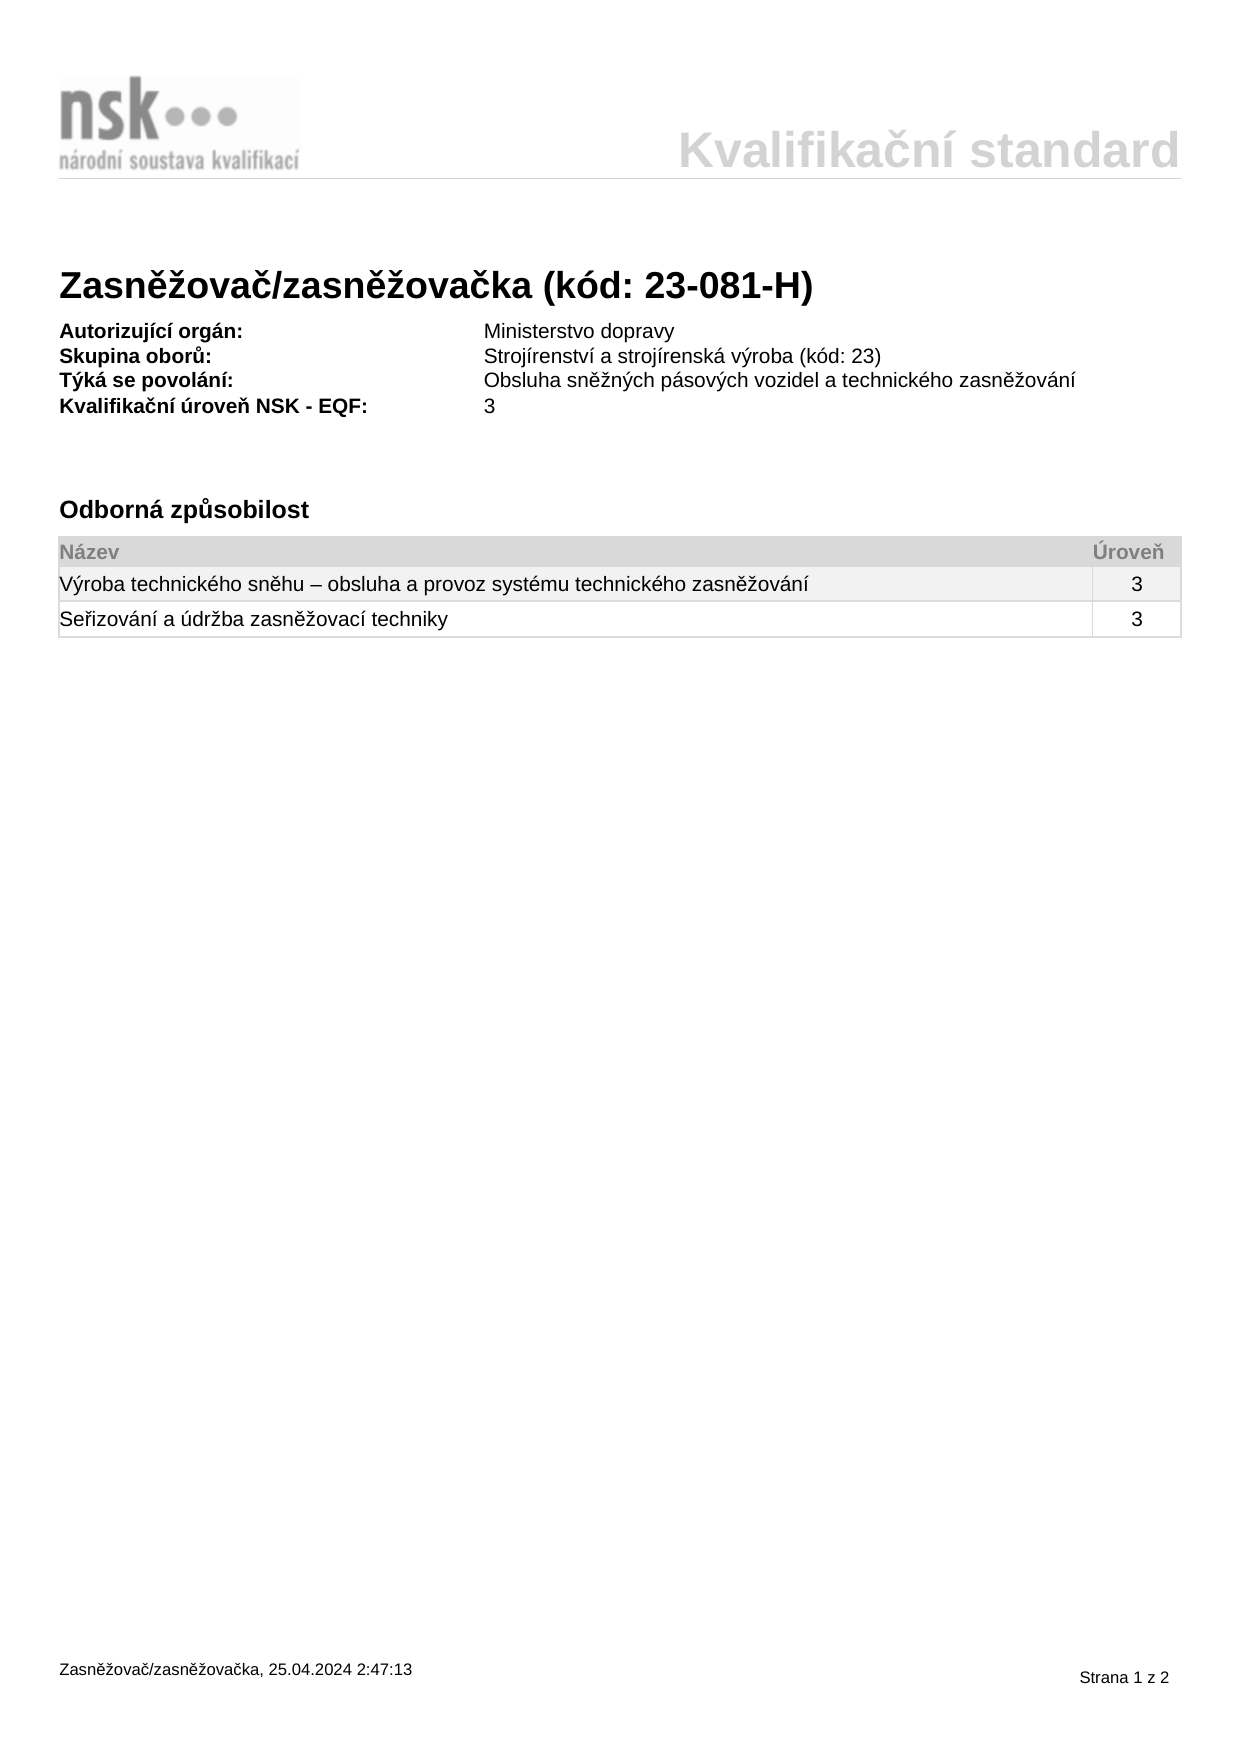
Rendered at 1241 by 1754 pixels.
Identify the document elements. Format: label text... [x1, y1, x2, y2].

table_cell Zasněžovač/zasněžovačka, 25.04.2024 2:47:13 [59, 1659, 862, 1695]
table_cell [59, 1236, 483, 1448]
table_cell [862, 307, 1093, 319]
table_cell 3 [1093, 602, 1180, 636]
table_cell [1093, 1236, 1169, 1448]
table_cell [484, 172, 620, 178]
table_cell Úroveň [1093, 537, 1180, 566]
table_cell [59, 172, 483, 178]
table_cell [484, 196, 620, 224]
table_cell [59, 307, 483, 319]
table_cell [59, 936, 483, 1236]
table_cell [1169, 418, 1181, 489]
table_cell 3 [484, 394, 1181, 417]
table_cell [1093, 936, 1169, 1236]
table_cell [1169, 307, 1181, 319]
table_cell [59, 418, 483, 489]
table_cell [484, 307, 620, 319]
table_cell [1169, 196, 1181, 224]
table_cell [620, 936, 626, 1236]
table_cell Strojírenství a strojírenská výroba (kód: 23) [484, 344, 1181, 368]
table_cell [1169, 638, 1181, 936]
table_cell [59, 638, 483, 936]
table_cell [1169, 1448, 1181, 1659]
table_cell [862, 1236, 1093, 1448]
table_cell Odborná způsobilost [59, 489, 1181, 524]
table_cell Obsluha sněžných pásových vozidel a technického zasněžování [484, 368, 1181, 393]
table_cell [484, 1236, 620, 1448]
table_cell [626, 418, 862, 489]
table_cell [1093, 196, 1169, 224]
table_cell [59, 179, 1181, 196]
table_cell [484, 1448, 620, 1659]
table_cell [862, 638, 1093, 936]
table_cell [862, 936, 1093, 1236]
table_cell [1093, 1448, 1169, 1659]
table_cell [1169, 936, 1181, 1236]
table_cell [1093, 638, 1169, 936]
table_cell Strana 1 z 2 [862, 1659, 1169, 1695]
table_cell [620, 1448, 626, 1659]
table_cell [620, 196, 626, 224]
picture [58, 59, 621, 172]
table_cell [59, 196, 483, 224]
table_cell [626, 524, 862, 536]
table_cell Autorizující orgán: [59, 319, 483, 343]
table_cell [626, 307, 862, 319]
table_cell [626, 1236, 862, 1448]
table_header Kvalifikační standard [626, 59, 1181, 178]
table_cell [620, 418, 626, 489]
table_cell [484, 418, 620, 489]
table_cell [484, 638, 620, 936]
table_cell Název [60, 537, 1092, 566]
table_cell [484, 936, 620, 1236]
table_cell [59, 524, 483, 536]
table_cell [626, 1448, 862, 1659]
table_cell Ministerstvo dopravy [484, 319, 1181, 344]
table_cell [620, 1236, 626, 1448]
table_cell [620, 307, 626, 319]
table_cell 3 [1093, 567, 1180, 600]
table_cell [862, 418, 1093, 489]
table_header [621, 59, 626, 172]
table_cell Týká se povolání: [59, 368, 483, 392]
table_cell [626, 936, 862, 1236]
table_cell [1169, 524, 1181, 536]
table_cell [862, 196, 1093, 224]
table_cell Kvalifikační úroveň NSK - EQF: [59, 394, 483, 417]
table_cell [1093, 524, 1169, 536]
table_cell [59, 1448, 483, 1659]
table_cell [626, 638, 862, 936]
table_cell Skupina oborů: [59, 344, 483, 368]
table_cell [1169, 1236, 1181, 1448]
table_cell Seřizování a údržba zasněžovací techniky [60, 602, 1092, 636]
table_cell [862, 524, 1093, 536]
table_cell [484, 524, 620, 536]
table_cell [862, 1448, 1093, 1659]
table_cell [1093, 418, 1169, 489]
table_cell [1169, 1659, 1181, 1695]
table_cell Zasněžovač/zasněžovačka (kód: 23-081-H) [59, 224, 1181, 307]
table_cell [620, 524, 626, 536]
table_cell [620, 638, 626, 936]
table_cell [1093, 307, 1169, 319]
table_cell [626, 196, 862, 224]
table_cell Výroba technického sněhu – obsluha a provoz systému technického zasněžování [60, 567, 1092, 600]
